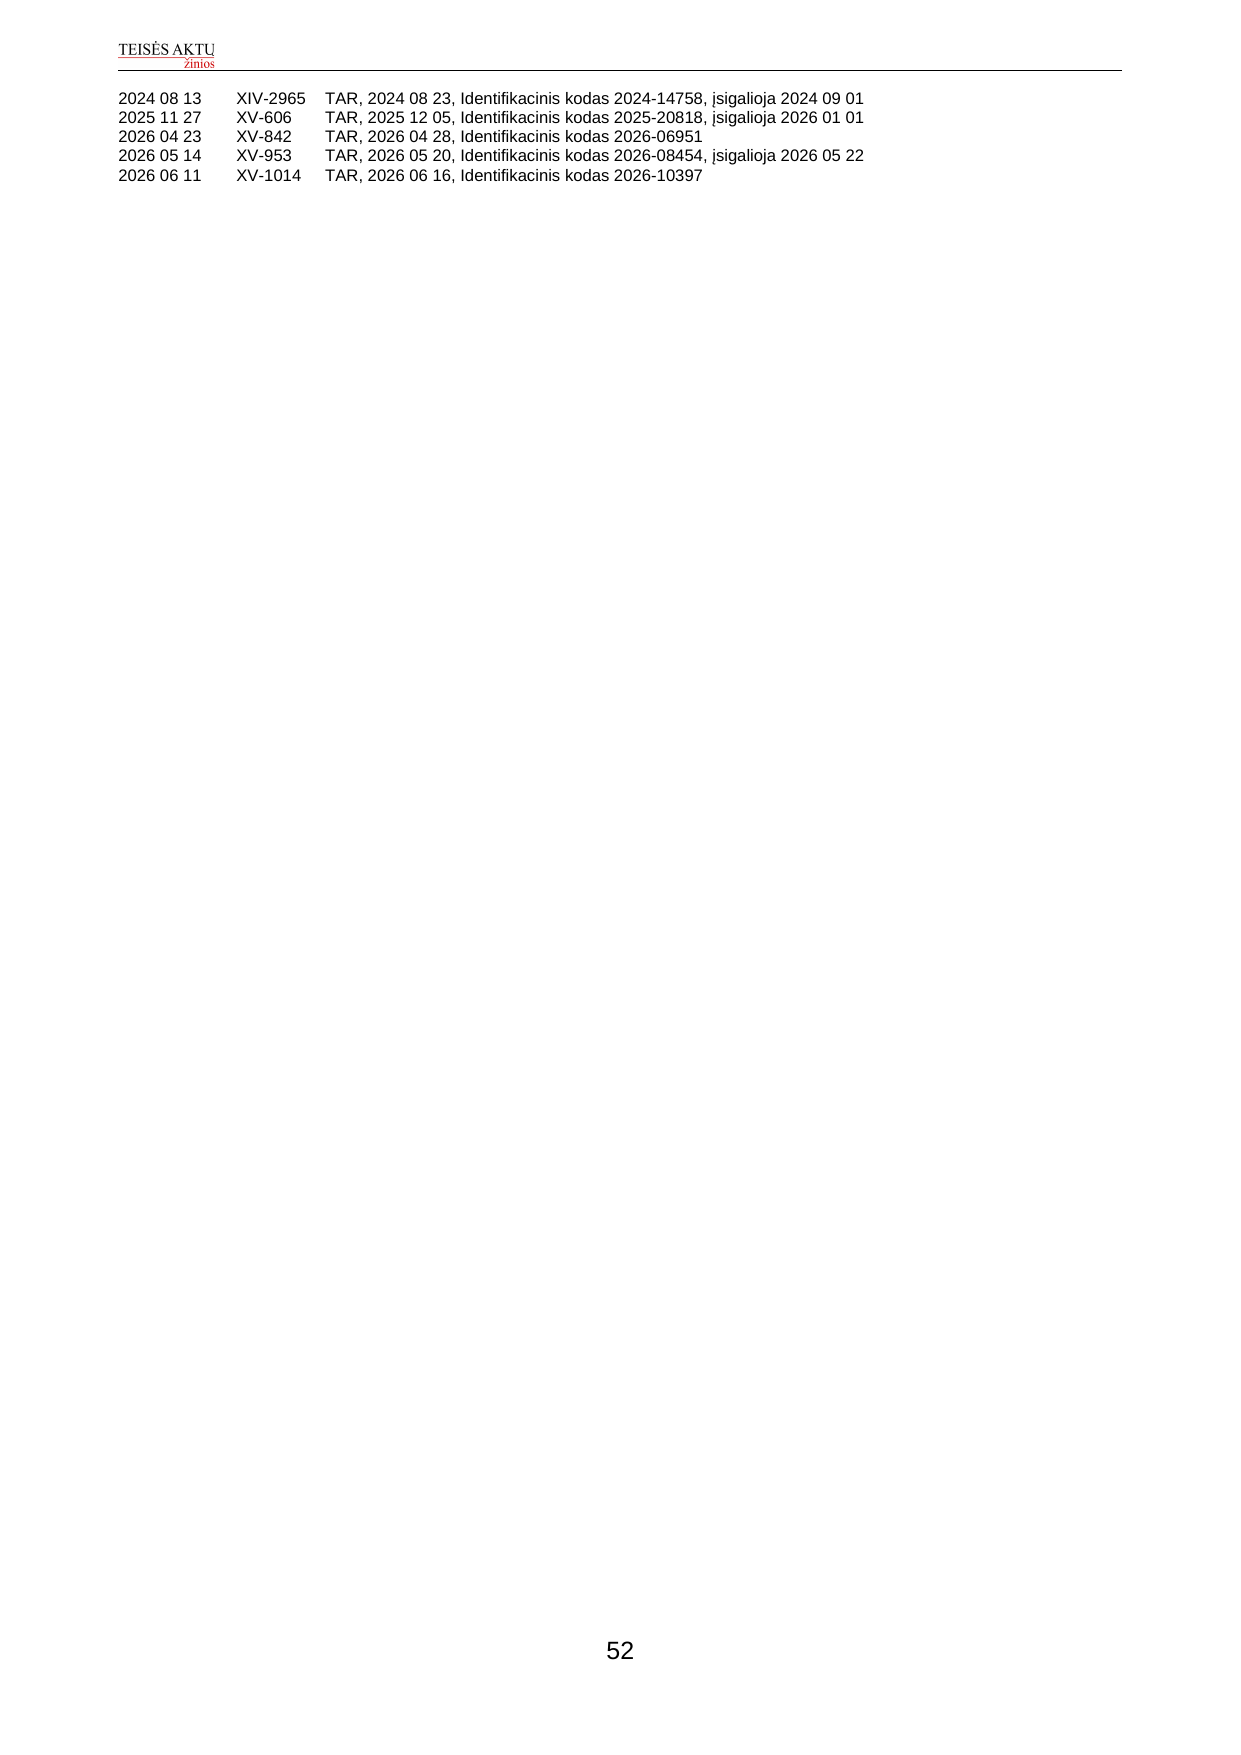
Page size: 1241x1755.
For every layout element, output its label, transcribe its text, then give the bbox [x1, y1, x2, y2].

text 2026 06 11 XV-1014 TAR, 2026 06 16, Identifikacinis kodas 2026-10397 [118, 165, 1122, 184]
text 2024 08 13 XIV-2965 TAR, 2024 08 23, Identifikacinis kodas 2024-14758, įsigalioja 2024 09 01 [118, 89, 1122, 108]
text 2026 05 14 XV-953 TAR, 2026 05 20, Identifikacinis kodas 2026-08454, įsigalioja 2026 05 22 [118, 146, 1122, 165]
text 2026 04 23 XV-842 TAR, 2026 04 28, Identifikacinis kodas 2026-06951 [118, 127, 1122, 146]
text 2025 11 27 XV-606 TAR, 2025 12 05, Identifikacinis kodas 2025-20818, įsigalioja 2026 01 01 [118, 108, 1122, 127]
